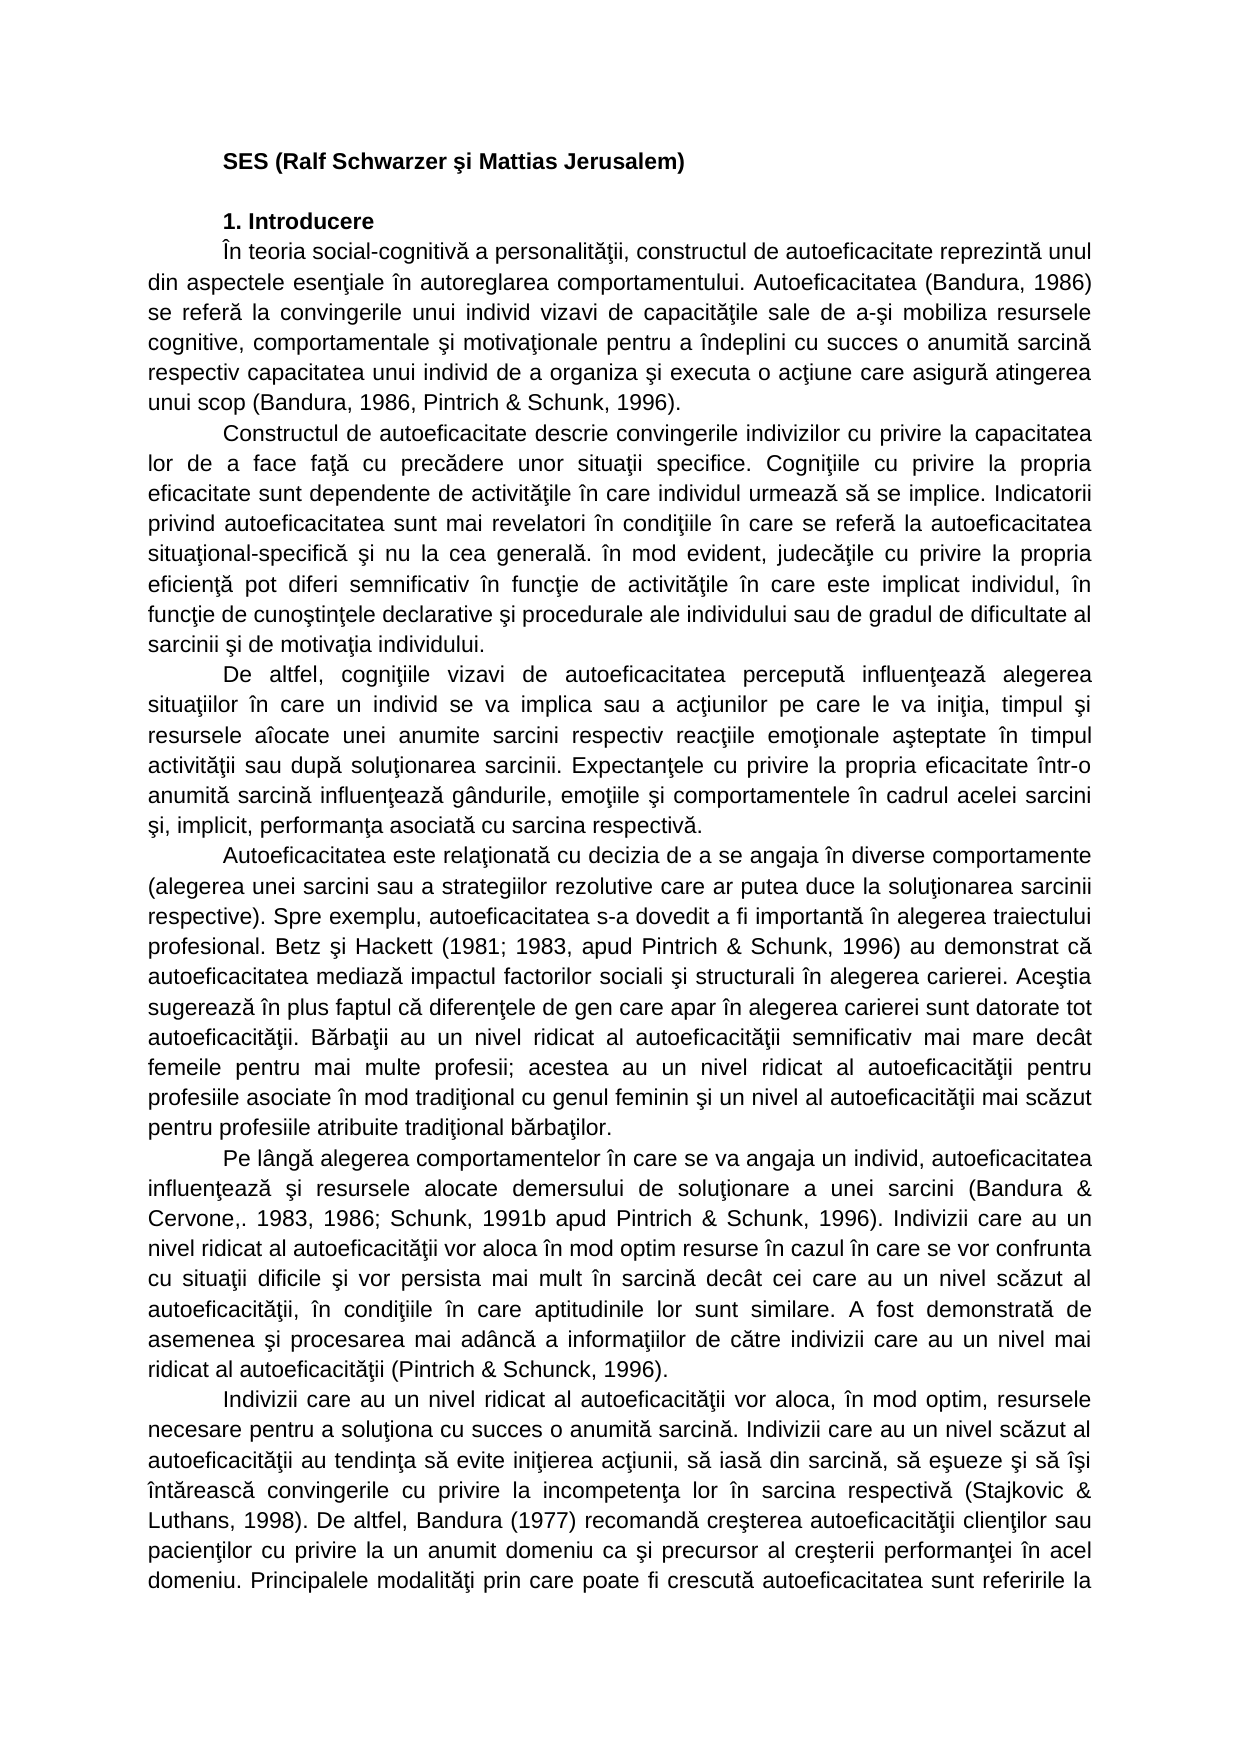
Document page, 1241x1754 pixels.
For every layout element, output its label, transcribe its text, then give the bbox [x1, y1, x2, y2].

text În teoria social-cognitivă a personalităţii, constructul de autoeficacitate reprezintă unul din aspectele esenţiale în autoreglarea comportamentului. Autoeficacitatea (Bandura, 1986) se referă la convingerile unui individ vizavi de capacităţile sale de a-şi mobiliza resursele cognitive, comportamentale şi motivaţionale pentru a îndeplini cu succes o anumită sarcină respectiv capacitatea unui individ de a organiza şi executa o acţiune care asigură atingerea unui scop (Bandura, 1986, Pintrich & Schunk, 1996). [148, 238, 1093, 416]
text Indivizii care au un nivel ridicat al autoeficacităţii vor aloca, în mod optim, resursele necesare pentru a soluţiona cu succes o anumită sarcină. Indivizii care au un nivel scăzut al autoeficacităţii au tendinţa să evite iniţierea acţiunii, să iasă din sarcină, să eşueze şi să îşi întărească convingerile cu privire la incompetenţa lor în sarcina respectivă (Stajkovic & Luthans, 1998). De altfel, Bandura (1977) recomandă creşterea autoeficacităţii clienţilor sau pacienţilor cu privire la un anumit domeniu ca şi precursor al creşterii performanţei în acel domeniu. Principalele modalităţi prin care poate fi crescută autoeficacitatea sunt referirile la [148, 1386, 1093, 1594]
text SES (Ralf Schwarzer şi Mattias Jerusalem) [148, 148, 1093, 174]
text Pe lângă alegerea comportamentelor în care se va angaja un individ, autoeficacitatea influenţează şi resursele alocate demersului de soluţionare a unei sarcini (Bandura & Cervone,. 1983, 1986; Schunk, 1991b apud Pintrich & Schunk, 1996). Indivizii care au un nivel ridicat al autoeficacităţii vor aloca în mod optim resurse în cazul în care se vor confrunta cu situaţii dificile şi vor persista mai mult în sarcină decât cei care au un nivel scăzut al autoeficacităţii, în condiţiile în care aptitudinile lor sunt similare. A fost demonstrată de asemenea şi procesarea mai adâncă a informaţiilor de către indivizii care au un nivel mai ridicat al autoeficacităţii (Pintrich & Schunck, 1996). [148, 1144, 1093, 1382]
text De altfel, cogniţiile vizavi de autoeficacitatea percepută influenţează alegerea situaţiilor în care un individ se va implica sau a acţiunilor pe care le va iniţia, timpul şi resursele aîocate unei anumite sarcini respectiv reacţiile emoţionale aşteptate în timpul activităţii sau după soluţionarea sarcinii. Expectanţele cu privire la propria eficacitate într-o anumită sarcină influenţează gândurile, emoţiile şi comportamentele în cadrul acelei sarcini şi, implicit, performanţa asociată cu sarcina respectivă. [148, 661, 1093, 838]
text Constructul de autoeficacitate descrie convingerile indivizilor cu privire la capacitatea lor de a face faţă cu precădere unor situaţii specifice. Cogniţiile cu privire la propria eficacitate sunt dependente de activităţile în care individul urmează să se implice. Indicatorii privind autoeficacitatea sunt mai revelatori în condiţiile în care se referă la autoeficacitatea situaţional-specifică şi nu la cea generală. în mod evident, judecăţile cu privire la propria eficienţă pot diferi semnificativ în funcţie de activităţile în care este implicat individul, în funcţie de cunoştinţele declarative şi procedurale ale individului sau de gradul de dificultate al sarcinii şi de motivaţia individului. [148, 419, 1093, 657]
text Autoeficacitatea este relaţionată cu decizia de a se angaja în diverse comportamente (alegerea unei sarcini sau a strategiilor rezolutive care ar putea duce la soluţionarea sarcinii respective). Spre exemplu, autoeficacitatea s-a dovedit a fi importantă în alegerea traiectului profesional. Betz şi Hackett (1981; 1983, apud Pintrich & Schunk, 1996) au demonstrat că autoeficacitatea mediază impactul factorilor sociali şi structurali în alegerea carierei. Aceştia sugerează în plus faptul că diferenţele de gen care apar în alegerea carierei sunt datorate tot autoeficacităţii. Bărbaţii au un nivel ridicat al autoeficacităţii semnificativ mai mare decât femeile pentru mai multe profesii; acestea au un nivel ridicat al autoeficacităţii pentru profesiile asociate în mod tradiţional cu genul feminin şi un nivel al autoeficacităţii mai scăzut pentru profesiile atribuite tradiţional bărbaţilor. [148, 842, 1093, 1141]
text 1. Introducere [148, 208, 1093, 234]
